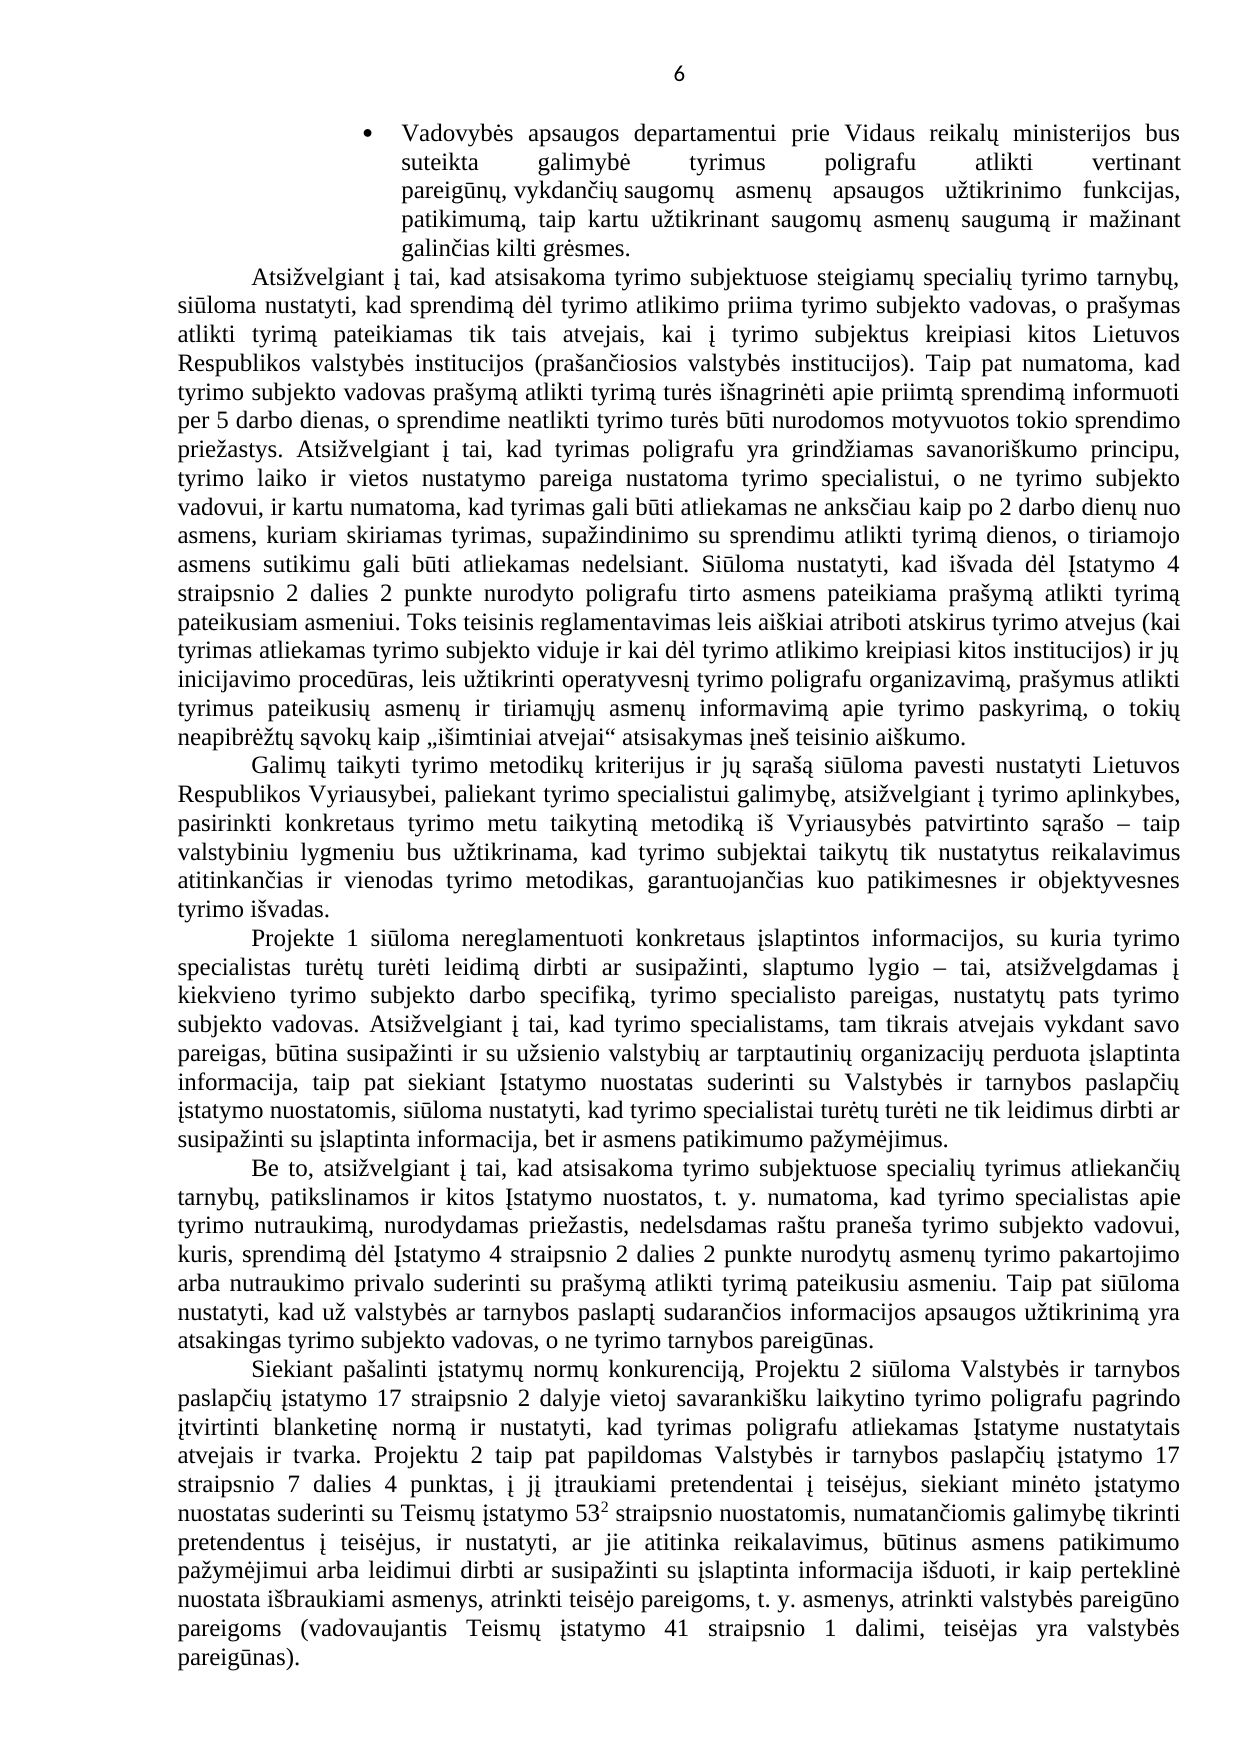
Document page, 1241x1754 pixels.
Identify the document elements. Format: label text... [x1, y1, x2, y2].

text Projekte 1 siūloma nereglamentuoti konkretaus įslaptintos informacijos, su kuria tyrimo specialistas turėtų turėti leidimą dirbti ar susipažinti, slaptumo lygio – tai, atsižvelgdamas į kiekvieno tyrimo subjekto darbo specifiką, tyrimo specialisto pareigas, nustatytų pats tyrimo subjekto vadovas. Atsižvelgiant į tai, kad tyrimo specialistams, tam tikrais atvejais vykdant savo pareigas, būtina susipažinti ir su užsienio valstybių ar tarptautinių organizacijų perduota įslaptinta informacija, taip pat siekiant Įstatymo nuostatas suderinti su Valstybės ir tarnybos paslapčių įstatymo nuostatomis, siūloma nustatyti, kad tyrimo specialistai turėtų turėti ne tik leidimus dirbti ar susipažinti su įslaptinta informacija, bet ir asmens patikimumo pažymėjimus. [177, 923, 1181, 1153]
text Atsižvelgiant į tai, kad atsisakoma tyrimo subjektuose steigiamų specialių tyrimo tarnybų, siūloma nustatyti, kad sprendimą dėl tyrimo atlikimo priima tyrimo subjekto vadovas, o prašymas atlikti tyrimą pateikiamas tik tais atvejais, kai į tyrimo subjektus kreipiasi kitos Lietuvos Respublikos valstybės institucijos (prašančiosios valstybės institucijos). Taip pat numatoma, kad tyrimo subjekto vadovas prašymą atlikti tyrimą turės išnagrinėti apie priimtą sprendimą informuoti per 5 darbo dienas, o sprendime neatlikti tyrimo turės būti nurodomos motyvuotos tokio sprendimo priežastys. Atsižvelgiant į tai, kad tyrimas poligrafu yra grindžiamas savanoriškumo principu, tyrimo laiko ir vietos nustatymo pareiga nustatoma tyrimo specialistui, o ne tyrimo subjekto vadovui, ir kartu numatoma, kad tyrimas gali būti atliekamas ne anksčiau kaip po 2 darbo dienų nuo asmens, kuriam skiriamas tyrimas, supažindinimo su sprendimu atlikti tyrimą dienos, o tiriamojo asmens sutikimu gali būti atliekamas nedelsiant. Siūloma nustatyti, kad išvada dėl Įstatymo 4 straipsnio 2 dalies 2 punkte nurodyto poligrafu tirto asmens pateikiama prašymą atlikti tyrimą pateikusiam asmeniui. Toks teisinis reglamentavimas leis aiškiai atriboti atskirus tyrimo atvejus (kai tyrimas atliekamas tyrimo subjekto viduje ir kai dėl tyrimo atlikimo kreipiasi kitos institucijos) ir jų inicijavimo procedūras, leis užtikrinti operatyvesnį tyrimo poligrafu organizavimą, prašymus atlikti tyrimus pateikusių asmenų ir tiriamųjų asmenų informavimą apie tyrimo paskyrimą, o tokių neapibrėžtų sąvokų kaip „išimtiniai atvejai“ atsisakymas įneš teisinio aiškumo. [177, 262, 1181, 751]
text Siekiant pašalinti įstatymų normų konkurenciją, Projektu 2 siūloma Valstybės ir tarnybos paslapčių įstatymo 17 straipsnio 2 dalyje vietoj savarankišku laikytino tyrimo poligrafu pagrindo įtvirtinti blanketinę normą ir nustatyti, kad tyrimas poligrafu atliekamas Įstatyme nustatytais atvejais ir tvarka. Projektu 2 taip pat papildomas Valstybės ir tarnybos paslapčių įstatymo 17 straipsnio 7 dalies 4 punktas, į jį įtraukiami pretendentai į teisėjus, siekiant minėto įstatymo nuostatas suderinti su Teismų įstatymo 532 straipsnio nuostatomis, numatančiomis galimybę tikrinti pretendentus į teisėjus, ir nustatyti, ar jie atitinka reikalavimus, būtinus asmens patikimumo pažymėjimui arba leidimui dirbti ar susipažinti su įslaptinta informacija išduoti, ir kaip perteklinė nuostata išbraukiami asmenys, atrinkti teisėjo pareigoms, t. y. asmenys, atrinkti valstybės pareigūno pareigoms (vadovaujantis Teismų įstatymo 41 straipsnio 1 dalimi, teisėjas yra valstybės pareigūnas). [177, 1354, 1181, 1671]
list Vadovybės apsaugos departamentui prie Vidaus reikalų ministerijos bus suteikta galimybė tyrimus poligrafu atlikti vertinant pareigūnų, vykdančių saugomų asmenų apsaugos užtikrinimo funkcijas, patikimumą, taip kartu užtikrinant saugomų asmenų saugumą ir mažinant galinčias kilti grėsmes. [363, 118, 1181, 262]
text Be to, atsižvelgiant į tai, kad atsisakoma tyrimo subjektuose specialių tyrimus atliekančių tarnybų, patikslinamos ir kitos Įstatymo nuostatos, t. y. numatoma, kad tyrimo specialistas apie tyrimo nutraukimą, nurodydamas priežastis, nedelsdamas raštu praneša tyrimo subjekto vadovui, kuris, sprendimą dėl Įstatymo 4 straipsnio 2 dalies 2 punkte nurodytų asmenų tyrimo pakartojimo arba nutraukimo privalo suderinti su prašymą atlikti tyrimą pateikusiu asmeniu. Taip pat siūloma nustatyti, kad už valstybės ar tarnybos paslaptį sudarančios informacijos apsaugos užtikrinimą yra atsakingas tyrimo subjekto vadovas, o ne tyrimo tarnybos pareigūnas. [177, 1153, 1181, 1354]
text Galimų taikyti tyrimo metodikų kriterijus ir jų sąrašą siūloma pavesti nustatyti Lietuvos Respublikos Vyriausybei, paliekant tyrimo specialistui galimybę, atsižvelgiant į tyrimo aplinkybes, pasirinkti konkretaus tyrimo metu taikytiną metodiką iš Vyriausybės patvirtinto sąrašo – taip valstybiniu lygmeniu bus užtikrinama, kad tyrimo subjektai taikytų tik nustatytus reikalavimus atitinkančias ir vienodas tyrimo metodikas, garantuojančias kuo patikimesnes ir objektyvesnes tyrimo išvadas. [177, 751, 1181, 923]
